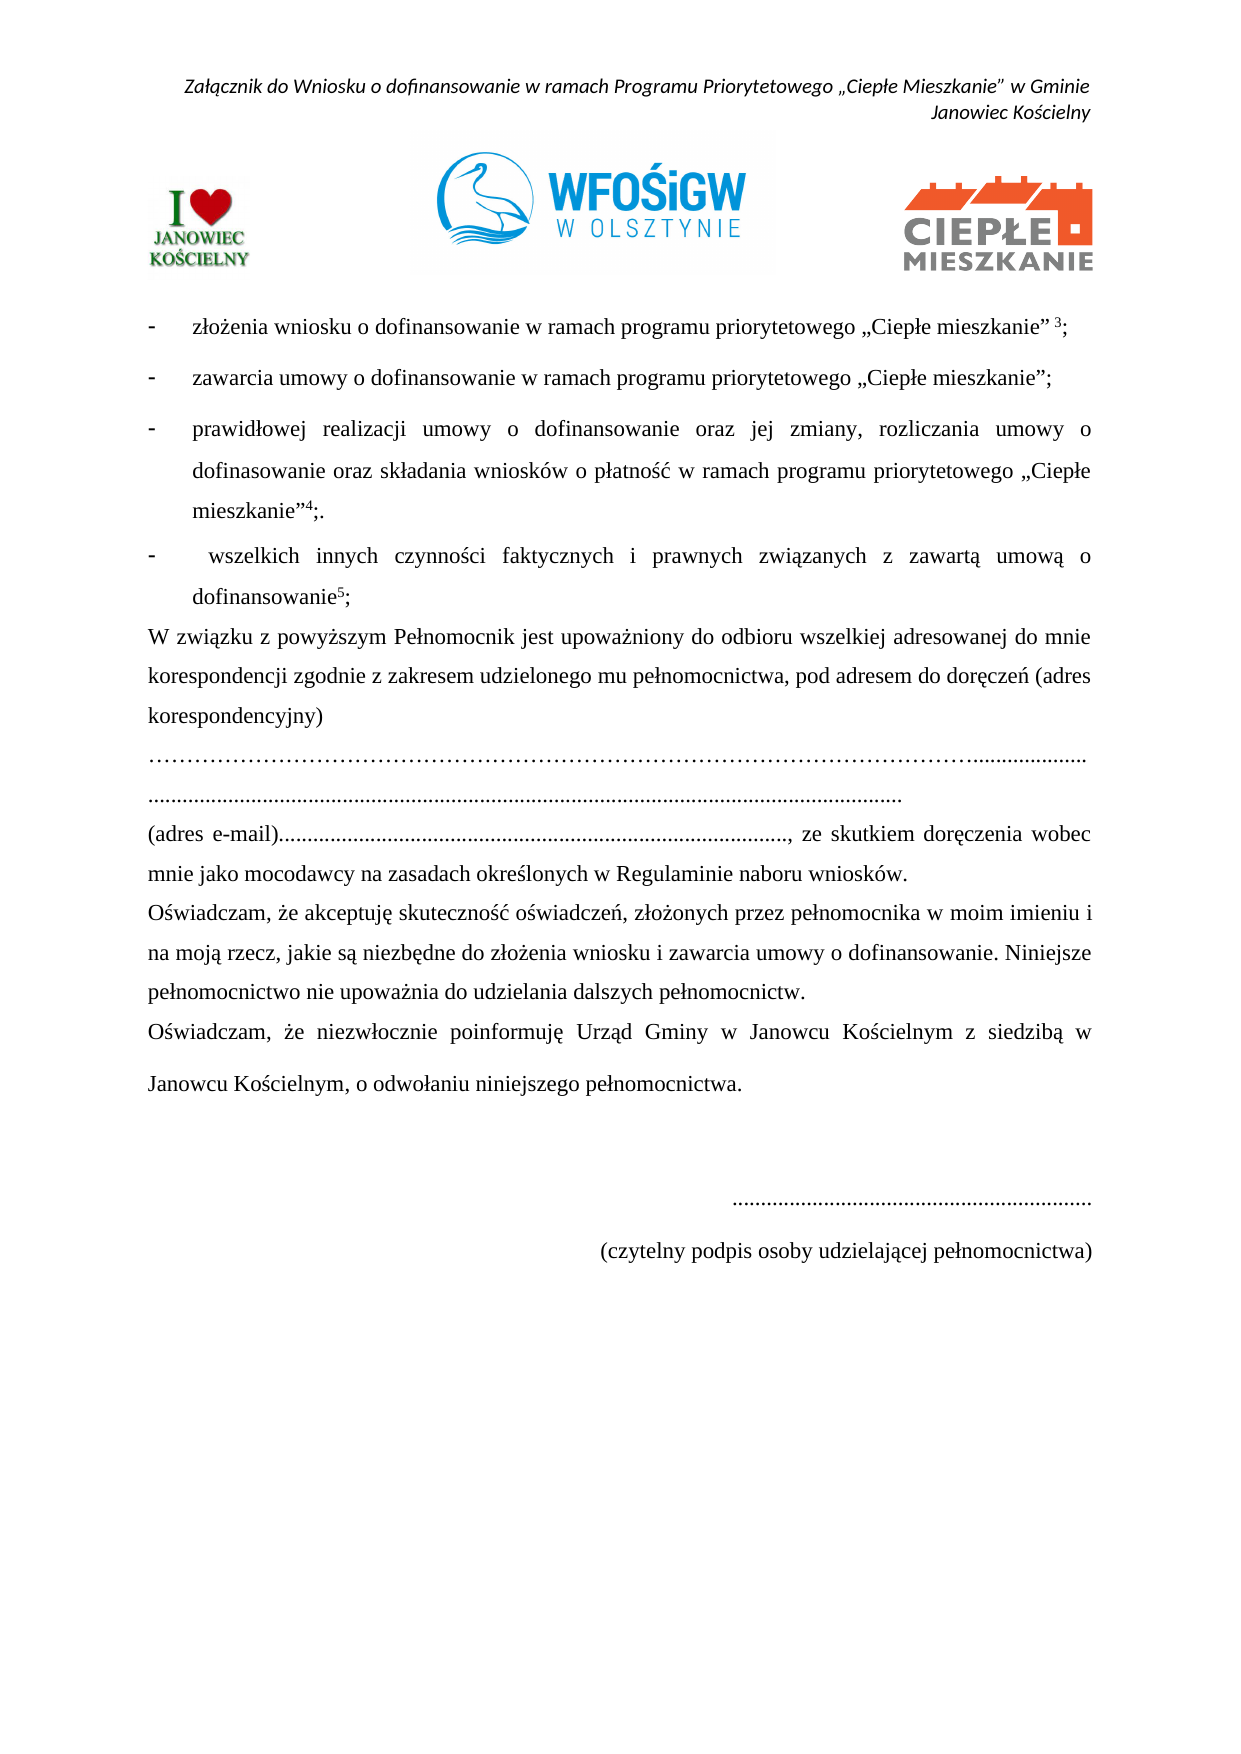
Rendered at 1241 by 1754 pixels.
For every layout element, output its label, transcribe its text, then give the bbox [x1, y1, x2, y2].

text W związku z powyższym Pełnomocnik jest upoważniony do odbioru wszelkiej adresowanej do mnie korespondencji zgodnie z zakresem udzielonego mu pełnomocnictwa, pod adresem do doręczeń (adres korespondencyjny)………………………………………………………………………………………………........................................................................................................................................................ [148, 623, 1093, 807]
text Oświadczam, że akceptuję skuteczność oświadczeń, złożonych przez pełnomocnika w moim imieniu i na moją rzecz, jakie są niezbędne do złożenia wniosku i zawarcia umowy o dofinansowanie. Niniejsze pełnomocnictwo nie upoważnia do udzielania dalszych pełnomocnictw. [148, 899, 1093, 1004]
text (adres e-mail)........................................................................................., ze skutkiem doręczenia wobec mnie jako mocodawcy na zasadach określonych w Regulaminie naboru wniosków. [148, 820, 1093, 886]
list wszelkich innych czynności faktycznych i prawnych związanych z zawartą umową o dofinansowanie5; [148, 536, 1093, 610]
list zawarcia umowy o dofinansowanie w ramach programu priorytetowego „Ciepłe mieszkanie”; [148, 359, 1093, 393]
text Oświadczam, że niezwłocznie poinformuję Urząd Gminy w Janowcu Kościelnym z siedzibą w Janowcu Kościelnym, o odwołaniu niniejszego pełnomocnictwa. [148, 1018, 1093, 1097]
text ............................................................... (czytelny podpis osoby udzielającej pełnomocnictwa) [148, 1184, 1093, 1263]
list prawidłowej realizacji umowy o dofinansowanie oraz jej zmiany, rozliczania umowy o dofinasowanie oraz składania wniosków o płatność w ramach programu priorytetowego „Ciepłe mieszkanie”4;. [148, 410, 1093, 523]
list złożenia wniosku o dofinansowanie w ramach programu priorytetowego „Ciepłe mieszkanie” 3; [148, 308, 1093, 342]
